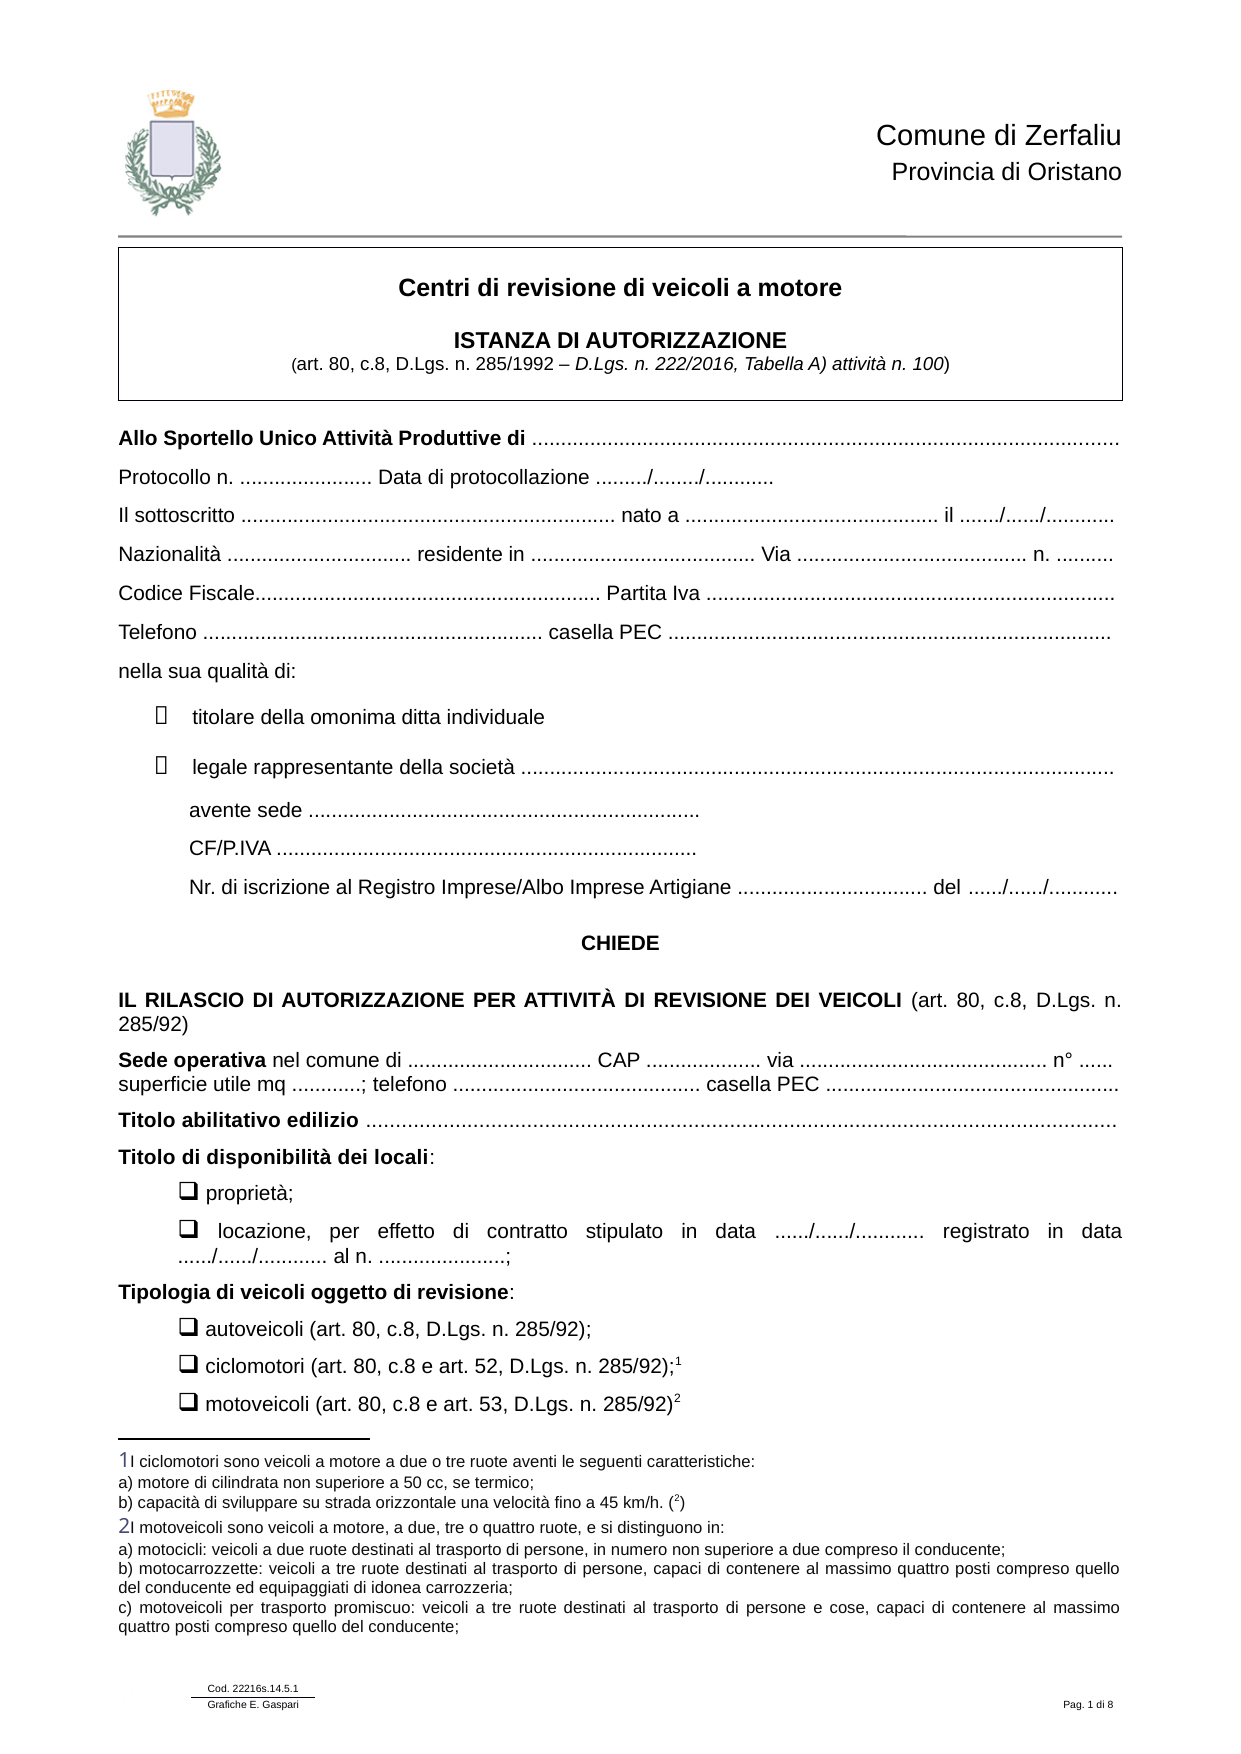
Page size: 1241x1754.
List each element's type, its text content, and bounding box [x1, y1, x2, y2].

text b) motocarrozzette: veicoli a tre ruote destinati al trasporto di persone, capaci di contenere al massimo quattro posti compreso quello del conducente ed equipaggiati di idonea carrozzeria; [118, 1559, 1122, 1597]
text Sede operativa nel comune di ................................ CAP .................... via ........................................... n° ...... superficie utile mq ............; telefono ........................................... casella PEC ................................................... [118, 1048, 1122, 1096]
text Nazionalità ................................ residente in ....................................... Via ........................................ n. .......... [118, 542, 1122, 566]
text a) motore di cilindrata non superiore a 50 cc, se termico; [118, 1473, 1122, 1492]
text  motoveicoli (art. 80, c.8 e art. 53, D.Lgs. n. 285/92) [177, 1392, 1122, 1417]
text a) motocicli: veicoli a due ruote destinati al trasporto di persone, in numero non superiore a due compreso il conducente; [118, 1540, 1122, 1559]
text  proprietà; [177, 1181, 1122, 1206]
text Allo Sportello Unico Attività Produttive di [118, 426, 1122, 449]
text avente sede .................................................................... [189, 797, 1122, 821]
text c) motoveicoli per trasporto promiscuo: veicoli a tre ruote destinati al trasporto di persone e cose, capaci di contenere al massimo quattro posti compreso quello del conducente; [118, 1597, 1122, 1636]
text Nr. di iscrizione al Registro Imprese/Albo Imprese Artigiane ................................. del ....../....../............ [189, 875, 1122, 899]
text  locazione, per effetto di contratto stipulato in data ....../....../............ registrato in data ....../....../............ al n. ......................; [177, 1219, 1122, 1268]
text Codice Fiscale............................................................ Partita Iva ....................................................................... [118, 581, 1122, 605]
text  ciclomotori (art. 80, c.8 e art. 52, D.Lgs. n. 285/92); [177, 1354, 1122, 1379]
text Titolo di disponibilità dei locali: [118, 1145, 1122, 1169]
picture [122, 87, 224, 219]
text Comune di Zerfaliu [224, 118, 1122, 152]
text b) capacità di sviluppare su strada orizzontale una velocità fino a 45 km/h. (2) [118, 1492, 1122, 1512]
text I motoveicoli sono veicoli a motore, a due, tre o quattro ruote, e si distinguono in: [118, 1512, 1122, 1540]
text Provincia di Oristano [224, 157, 1122, 185]
text Il sottoscritto ................................................................. nato a ............................................ il ......./....../............ [118, 503, 1122, 527]
text  legale rappresentante della società ....................................................................................................... [153, 747, 1122, 782]
text  autoveicoli (art. 80, c.8, D.Lgs. n. 285/92); [177, 1317, 1122, 1342]
text  titolare della omonima ditta individuale [153, 698, 1122, 732]
text Telefono ........................................................... casella PEC ............................................................................. [118, 620, 1122, 644]
text Titolo abilitativo edilizio .............................................................................................................................. [118, 1108, 1122, 1132]
text IL RILASCIO DI AUTORIZZAZIONE PER ATTIVITÀ DI REVISIONE DEI VEICOLI (art. 80, c.8, D.Lgs. n. 285/92) [118, 987, 1122, 1035]
table_header Centri di revisione di veicoli a motore ISTANZA DI AUTORIZZAZIONE (art. 80, c.8, D.Lgs. n. 285/1992 – D.Lgs. n. 222/2016, Tabella A) attività n. 100) [119, 248, 1122, 399]
text Protocollo n. ....................... Data di protocollazione ........./......../............ [118, 464, 1122, 488]
text CHIEDE [118, 931, 1122, 955]
text Tipologia di veicoli oggetto di revisione: [118, 1280, 1122, 1304]
text CF/P.IVA ......................................................................... [189, 836, 1122, 860]
text nella sua qualità di: [118, 659, 1122, 683]
text I ciclomotori sono veicoli a motore a due o tre ruote aventi le seguenti caratteristiche: [118, 1445, 1122, 1473]
